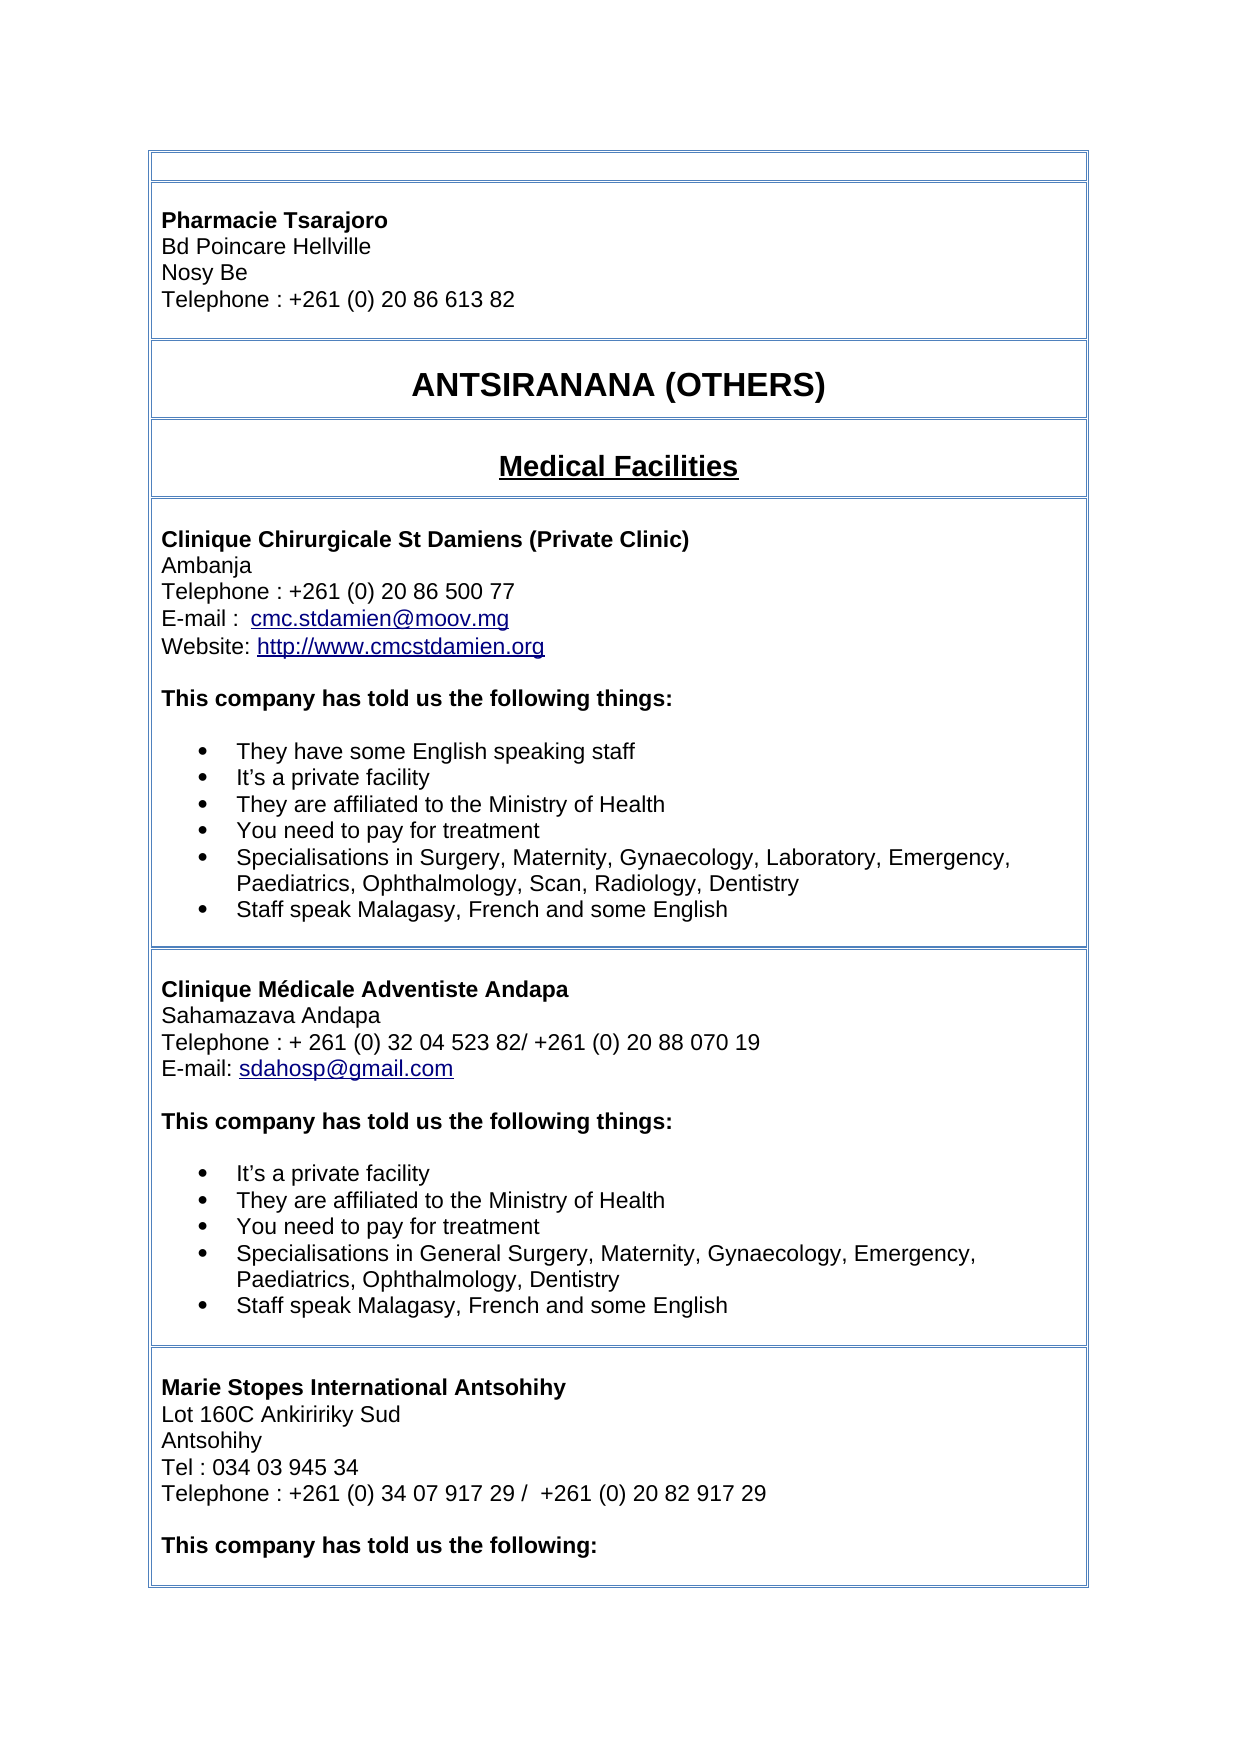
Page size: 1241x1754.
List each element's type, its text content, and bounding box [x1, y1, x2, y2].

table_cell Marie Stopes International Antsohihy Lot 160C Ankiririky Sud Antsohihy Tel : 034 03 945 34 Telephone : +261 (0) 34 07 917 29 / +261 (0) 20 82 917 29 This company has told us the following: It’s a private facility You need to pay for treatment Specialisations in vital health services, medical consultation, maternal and child healthcare, family planning, sexual and reproductive healthcare, and STI counselling Staff speak Malagasy and French [152, 1348, 1086, 1585]
table_cell Pharmacie Tsarajoro Bd Poincare Hellville Nosy Be Telephone : +261 (0) 20 86 613 82 [152, 183, 1086, 338]
table_cell Clinique Médicale Adventiste Andapa Sahamazava Andapa Telephone : + 261 (0) 32 04 523 82/ +261 (0) 20 88 070 19 E-mail: sdahosp@gmail.com This company has told us the following things: It’s a private facility They are affiliated to the Ministry of Health You need to pay for treatment Specialisations in General Surgery, Maternity, Gynaecology, Emergency, Paediatrics, Ophthalmology, Dentistry Staff speak Malagasy, French and some English [152, 950, 1086, 1345]
table_cell Medical Facilities [152, 420, 1086, 496]
table_cell [152, 153, 1086, 179]
table_cell ANTSIRANANA (OTHERS) [152, 341, 1086, 417]
table_cell Clinique Chirurgicale St Damiens (Private Clinic) Ambanja Telephone : +261 (0) 20 86 500 77 E-mail : cmc.stdamien@moov.mg Website: http://www.cmcstdamien.org This company has told us the following things: They have some English speaking staff It’s a private facility They are affiliated to the Ministry of Health You need to pay for treatment Specialisations in Surgery, Maternity, Gynaecology, Laboratory, Emergency, Paediatrics, Ophthalmology, Scan, Radiology, Dentistry Staff speak Malagasy, French and some English [152, 499, 1086, 946]
